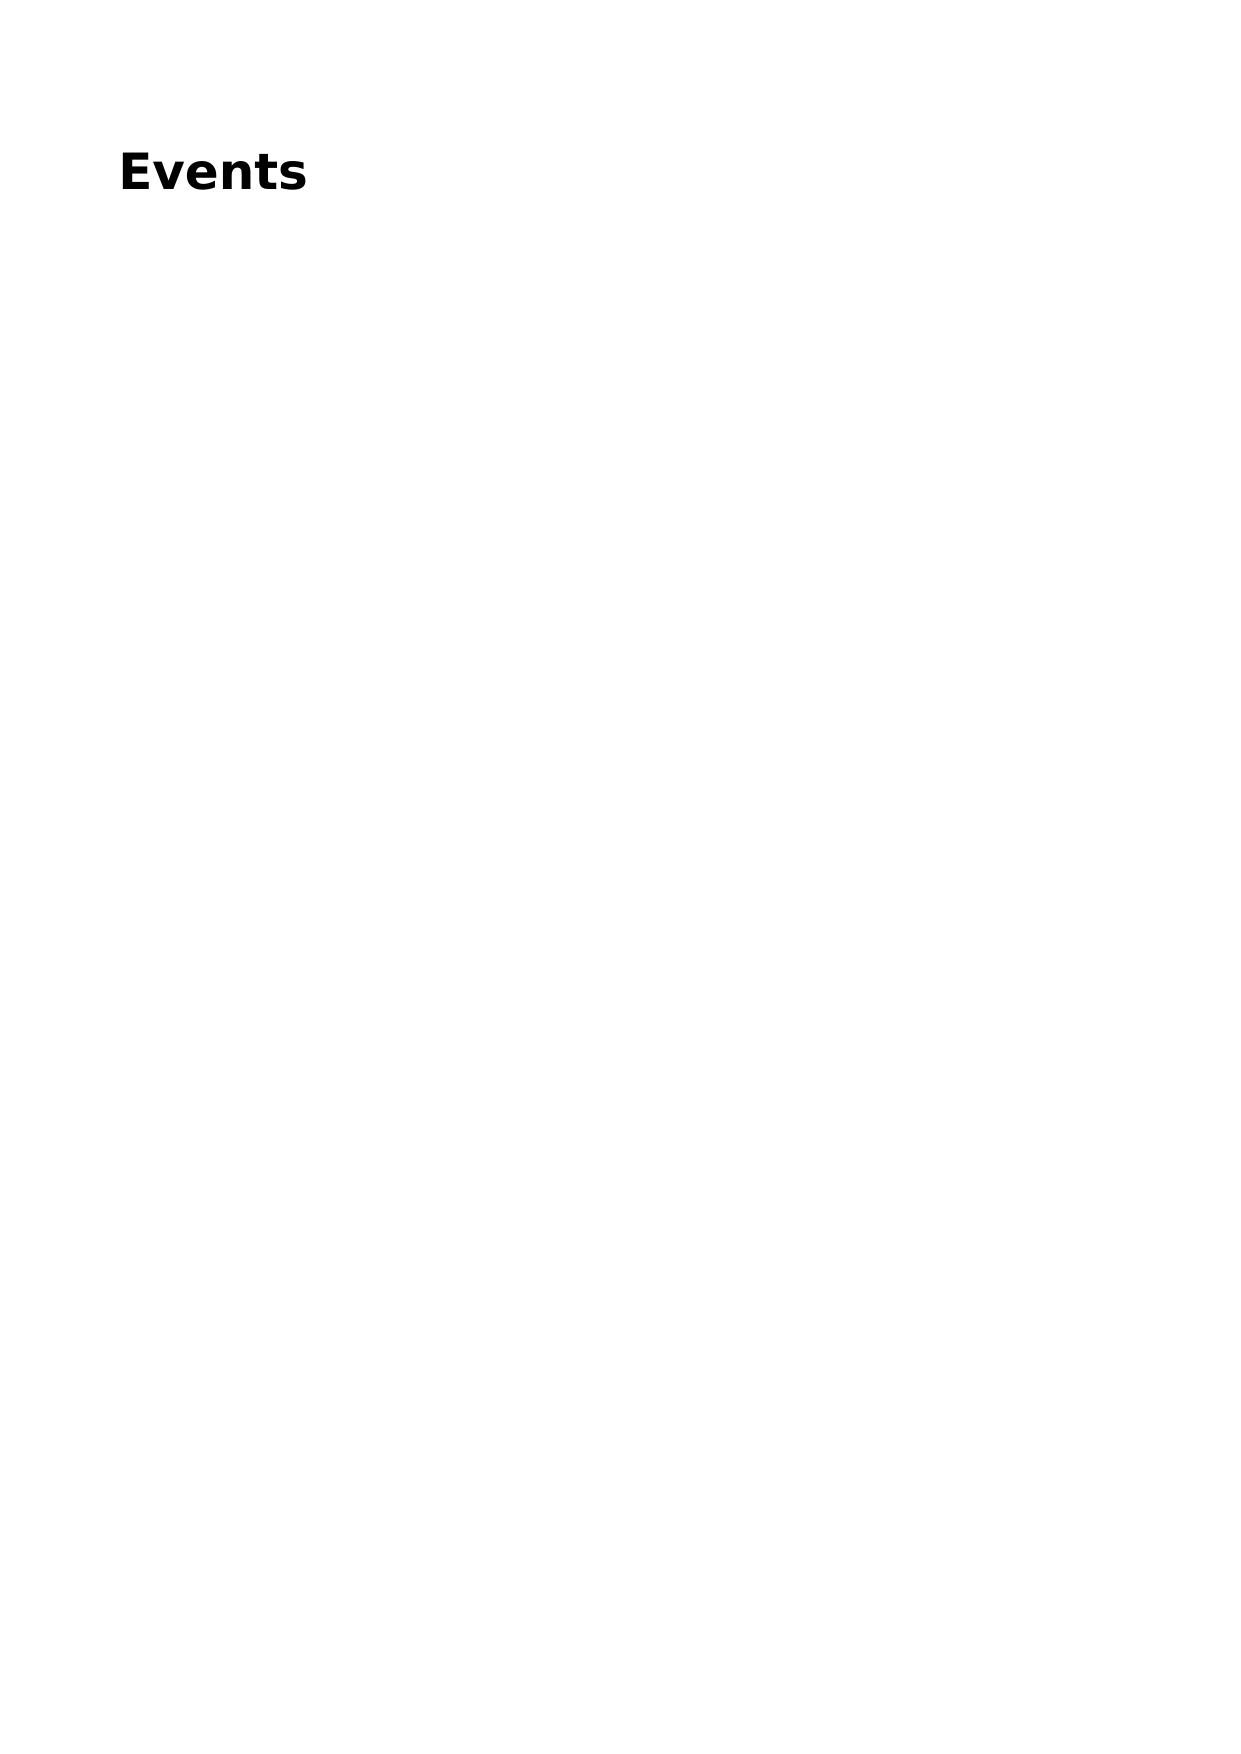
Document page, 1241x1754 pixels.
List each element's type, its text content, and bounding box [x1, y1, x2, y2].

subtitle Events [118, 143, 1122, 201]
